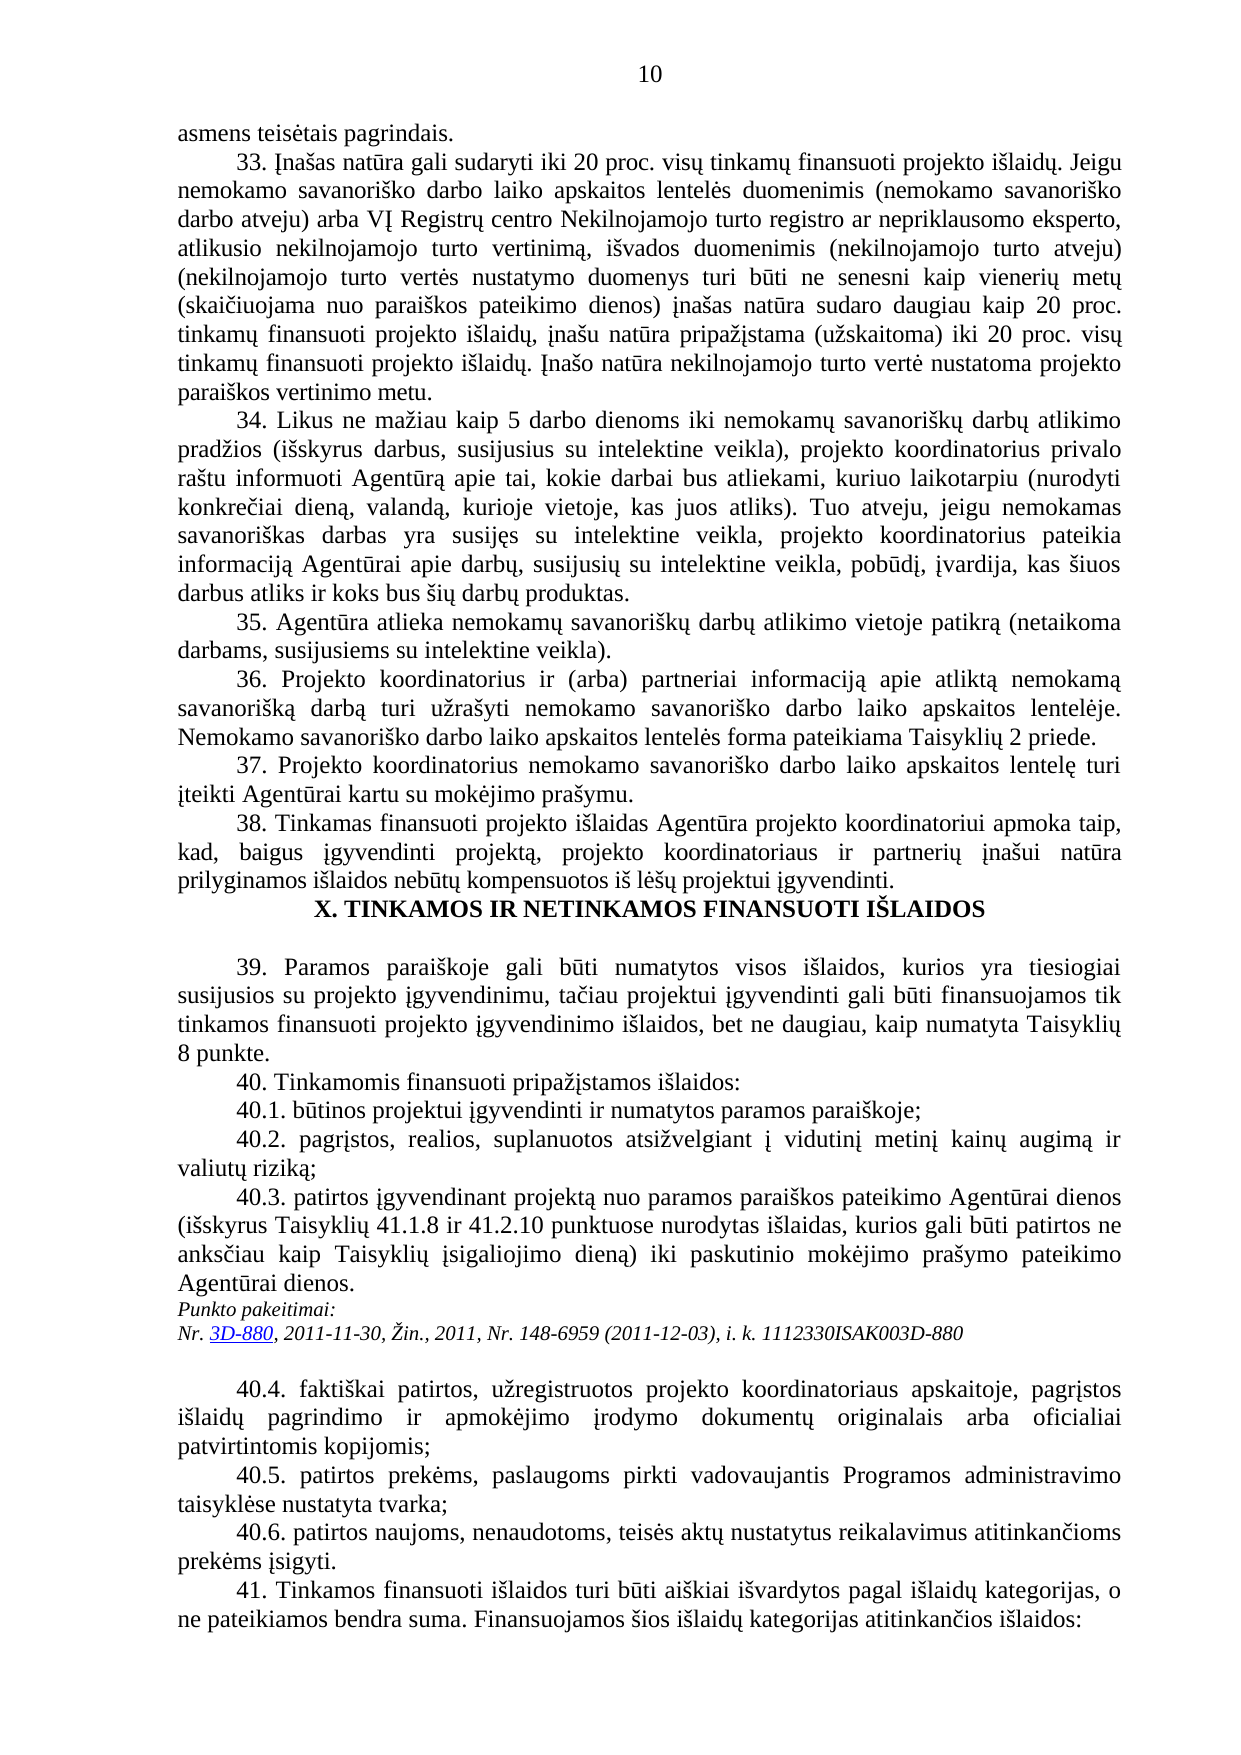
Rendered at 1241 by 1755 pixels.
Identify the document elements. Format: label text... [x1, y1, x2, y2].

text 40.3. patirtos įgyvendinant projektą nuo paramos paraiškos pateikimo Agentūrai dienos (išskyrus Taisyklių 41.1.8 ir 41.2.10 punktuose nurodytas išlaidas, kurios gali būti patirtos ne anksčiau kaip Taisyklių įsigaliojimo dieną) iki paskutinio mokėjimo prašymo pateikimo Agentūrai dienos. [177, 1182, 1122, 1297]
text 33. Įnašas natūra gali sudaryti iki 20 proc. visų tinkamų finansuoti projekto išlaidų. Jeigu nemokamo savanoriško darbo laiko apskaitos lentelės duomenimis (nemokamo savanoriško darbo atveju) arba VĮ Registrų centro Nekilnojamojo turto registro ar nepriklausomo eksperto, atlikusio nekilnojamojo turto vertinimą, išvados duomenimis (nekilnojamojo turto atveju) (nekilnojamojo turto vertės nustatymo duomenys turi būti ne senesni kaip vienerių metų (skaičiuojama nuo paraiškos pateikimo dienos) įnašas natūra sudaro daugiau kaip 20 proc. tinkamų finansuoti projekto išlaidų, įnašu natūra pripažįstama (užskaitoma) iki 20 proc. visų tinkamų finansuoti projekto išlaidų. Įnašo natūra nekilnojamojo turto vertė nustatoma projekto paraiškos vertinimo metu. [177, 147, 1122, 406]
text Punkto pakeitimai: [177, 1297, 1122, 1321]
text 37. Projekto koordinatorius nemokamo savanoriško darbo laiko apskaitos lentelę turi įteikti Agentūrai kartu su mokėjimo prašymu. [177, 751, 1122, 808]
text 39. Paramos paraiškoje gali būti numatytos visos išlaidos, kurios yra tiesiogiai susijusios su projekto įgyvendinimu, tačiau projektui įgyvendinti gali būti finansuojamos tik tinkamos finansuoti projekto įgyvendinimo išlaidos, bet ne daugiau, kaip numatyta Taisyklių 8 punkte. [177, 952, 1122, 1067]
text 38. Tinkamas finansuoti projekto išlaidas Agentūra projekto koordinatoriui apmoka taip, kad, baigus įgyvendinti projektą, projekto koordinatoriaus ir partnerių įnašui natūra prilyginamos išlaidos nebūtų kompensuotos iš lėšų projektui įgyvendinti. [177, 808, 1122, 894]
text 40.4. faktiškai patirtos, užregistruotos projekto koordinatoriaus apskaitoje, pagrįstos išlaidų pagrindimo ir apmokėjimo įrodymo dokumentų originalais arba oficialiai patvirtintomis kopijomis; [177, 1374, 1122, 1460]
text 36. Projekto koordinatorius ir (arba) partneriai informaciją apie atliktą nemokamą savanorišką darbą turi užrašyti nemokamo savanoriško darbo laiko apskaitos lentelėje. Nemokamo savanoriško darbo laiko apskaitos lentelės forma pateikiama Taisyklių 2 priede. [177, 664, 1122, 751]
text Nr. 3D-880, 2011-11-30, Žin., 2011, Nr. 148-6959 (2011-12-03), i. k. 1112330ISAK003D-880 [177, 1321, 1122, 1345]
text 41. Tinkamos finansuoti išlaidos turi būti aiškiai išvardytos pagal išlaidų kategorijas, o ne pateikiamos bendra suma. Finansuojamos šios išlaidų kategorijas atitinkančios išlaidos: [177, 1575, 1122, 1632]
text 40.2. pagrįstos, realios, suplanuotos atsižvelgiant į vidutinį metinį kainų augimą ir valiutų riziką; [177, 1124, 1122, 1182]
text 34. Likus ne mažiau kaip 5 darbo dienoms iki nemokamų savanoriškų darbų atlikimo pradžios (išskyrus darbus, susijusius su intelektine veikla), projekto koordinatorius privalo raštu informuoti Agentūrą apie tai, kokie darbai bus atliekami, kuriuo laikotarpiu (nurodyti konkrečiai dieną, valandą, kurioje vietoje, kas juos atliks). Tuo atveju, jeigu nemokamas savanoriškas darbas yra susijęs su intelektine veikla, projekto koordinatorius pateikia informaciją Agentūrai apie darbų, susijusių su intelektine veikla, pobūdį, įvardija, kas šiuos darbus atliks ir koks bus šių darbų produktas. [177, 406, 1122, 607]
text 40.6. patirtos naujoms, nenaudotoms, teisės aktų nustatytus reikalavimus atitinkančioms prekėms įsigyti. [177, 1517, 1122, 1575]
text 40. Tinkamomis finansuoti pripažįstamos išlaidos: [177, 1067, 1122, 1096]
text 40.1. būtinos projektui įgyvendinti ir numatytos paramos paraiškoje; [177, 1096, 1122, 1124]
text X. TINKAMOS IR NETINKAMOS FINANSUOTI IŠLAIDOS [177, 894, 1122, 923]
text 35. Agentūra atlieka nemokamų savanoriškų darbų atlikimo vietoje patikrą (netaikoma darbams, susijusiems su intelektine veikla). [177, 607, 1122, 664]
text 40.5. patirtos prekėms, paslaugoms pirkti vadovaujantis Programos administravimo taisyklėse nustatyta tvarka; [177, 1460, 1122, 1517]
text asmens teisėtais pagrindais. [177, 118, 1122, 147]
